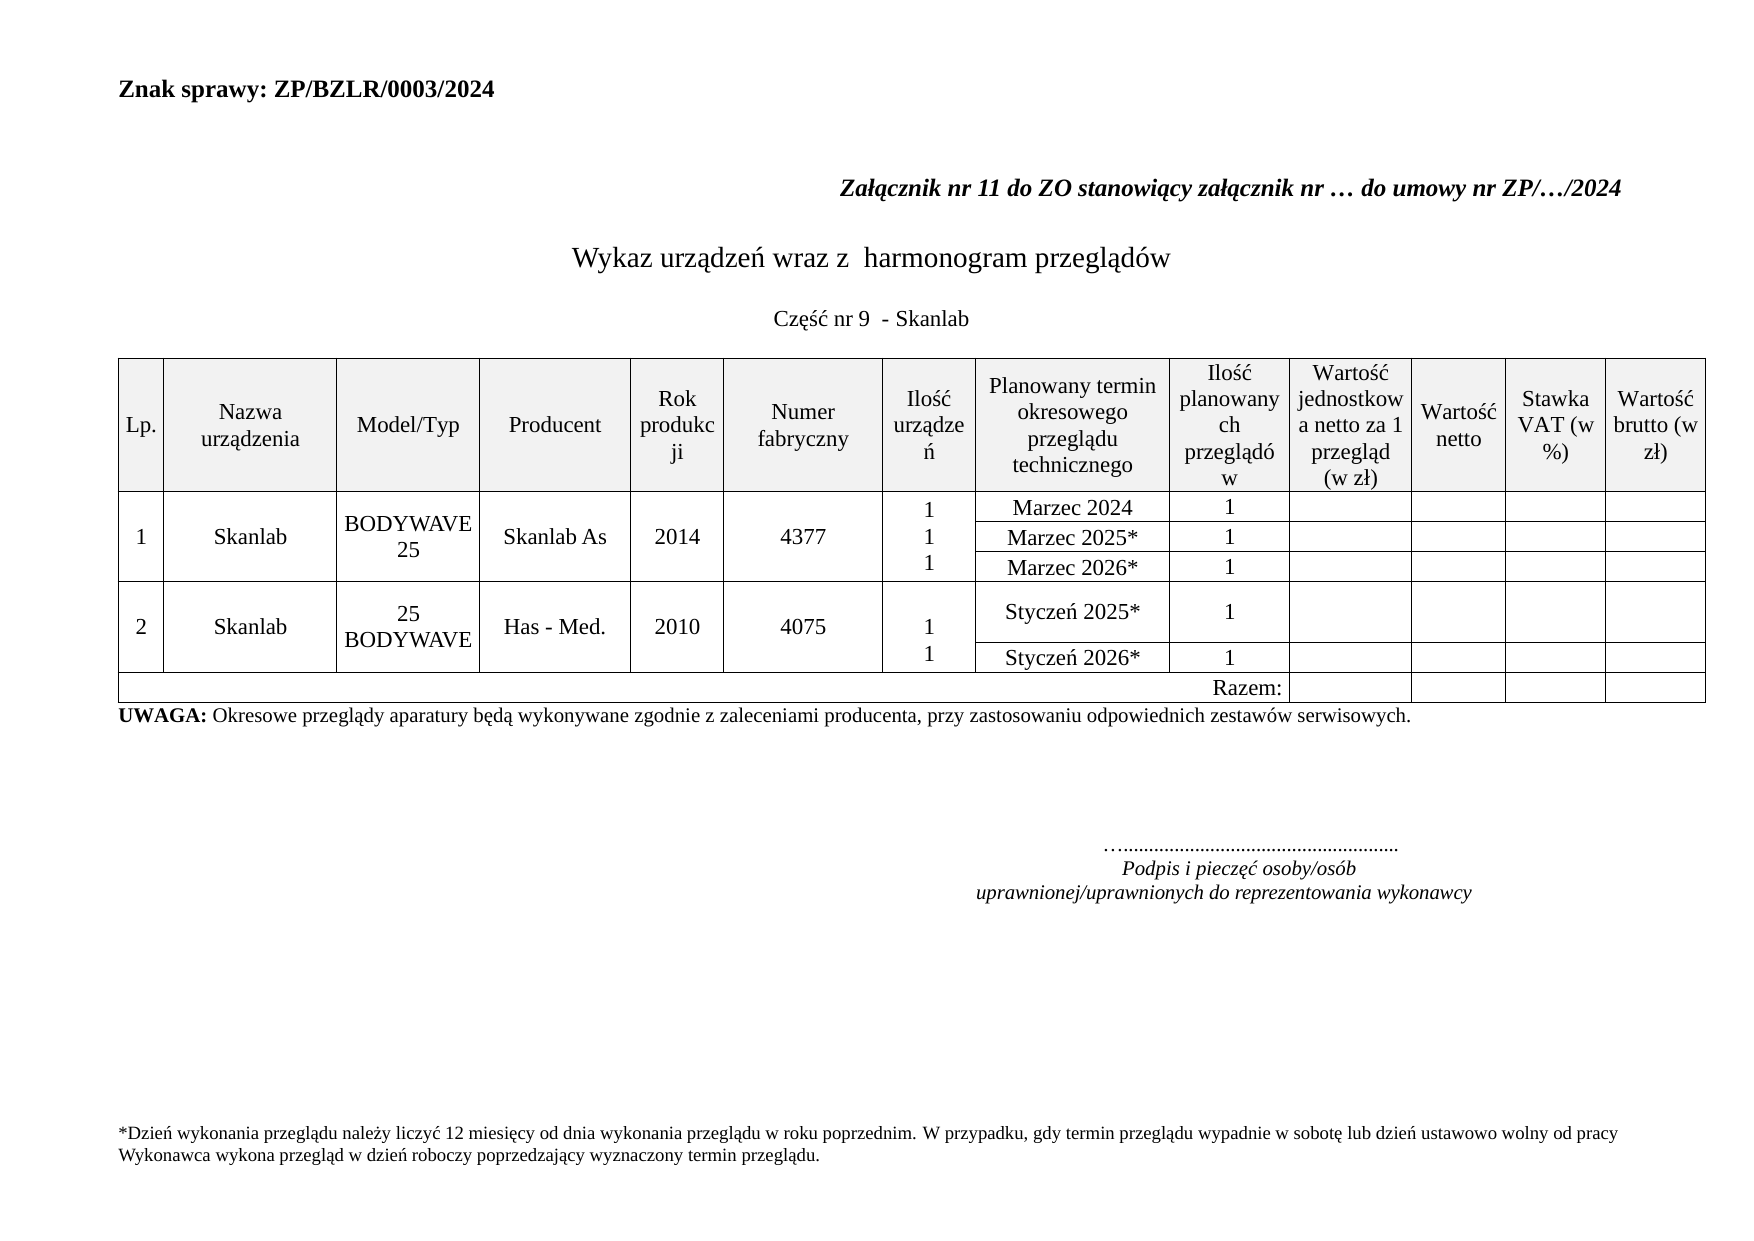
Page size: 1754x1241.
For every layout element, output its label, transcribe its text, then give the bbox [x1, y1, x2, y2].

table_cell [1290, 643, 1411, 672]
table_cell [1606, 582, 1705, 642]
table_cell [1606, 492, 1705, 521]
table_cell [1606, 522, 1705, 551]
text …...................................................... [1077, 832, 1619, 856]
table_cell [1606, 673, 1705, 702]
table_cell [1290, 552, 1411, 581]
table_cell [1412, 552, 1505, 581]
table_cell 1 1 [883, 582, 975, 672]
table_cell BODYWAVE 25 [337, 492, 479, 581]
text Wykaz urządzeń wraz z harmonogram przeglądów [118, 240, 1624, 274]
table_cell 1 [1170, 552, 1289, 581]
table_cell Skanlab As [480, 492, 630, 581]
table_cell [1412, 582, 1505, 642]
table_cell [1412, 522, 1505, 551]
table_cell 2 [119, 582, 163, 672]
table_header Producent [480, 359, 630, 491]
text uprawnionej/uprawnionych do reprezentowania wykonawcy [118, 880, 1619, 904]
table_cell Marzec 2025* [976, 522, 1169, 551]
table_cell [1506, 673, 1605, 702]
table_cell [1290, 673, 1411, 702]
table_cell Skanlab [164, 582, 336, 672]
table_cell 4075 [724, 582, 882, 672]
table_header Wartość jednostkowa netto za 1 przegląd (w zł) [1290, 359, 1411, 491]
table_cell Styczeń 2026* [976, 643, 1169, 672]
table_cell [1506, 643, 1605, 672]
table_cell [1290, 522, 1411, 551]
table_cell 2014 [631, 492, 723, 581]
table_header Rok produkcji [631, 359, 723, 491]
table_header Wartość brutto (w zł) [1606, 359, 1705, 491]
table_header Numer fabryczny [724, 359, 882, 491]
table_cell [1506, 582, 1605, 642]
table_cell 2010 [631, 582, 723, 672]
table_header Ilość planowanych przeglądów [1170, 359, 1289, 491]
table_cell 1 [1170, 522, 1289, 551]
table_cell 1 [1170, 492, 1289, 521]
text UWAGA: Okresowe przeglądy aparatury będą wykonywane zgodnie z zaleceniami producenta, przy zastosowaniu odpowiednich zestawów serwisowych. [118, 703, 1624, 727]
table_cell [1412, 643, 1505, 672]
table_cell Marzec 2026* [976, 552, 1169, 581]
table_cell 4377 [724, 492, 882, 581]
table_header Ilość urządzeń [883, 359, 975, 491]
table_cell Has - Med. [480, 582, 630, 672]
table_cell Styczeń 2025* [976, 582, 1169, 642]
table_header Wartość netto [1412, 359, 1505, 491]
table_cell [1290, 492, 1411, 521]
table_cell [1506, 492, 1605, 521]
table_header Lp. [119, 359, 163, 491]
table_cell 1 1 1 [883, 492, 975, 581]
table_cell 1 [119, 492, 163, 581]
table_cell 25 BODYWAVE [337, 582, 479, 672]
table_cell Razem: [119, 673, 1289, 702]
table_cell [1606, 552, 1705, 581]
text Podpis i pieczęć osoby/osób [561, 856, 1624, 880]
table_cell [1290, 582, 1411, 642]
text Załącznik nr 11 do ZO stanowiący załącznik nr … do umowy nr ZP/…/2024 [118, 173, 1624, 202]
table_cell 1 [1170, 582, 1289, 642]
table_cell 1 [1170, 643, 1289, 672]
table_cell Skanlab [164, 492, 336, 581]
table_header Planowany termin okresowego przeglądu technicznego [976, 359, 1169, 491]
table_cell [1506, 552, 1605, 581]
table_cell [1412, 492, 1505, 521]
table_cell [1606, 643, 1705, 672]
table_header Nazwa urządzenia [164, 359, 336, 491]
table_header Model/Typ [337, 359, 479, 491]
text Część nr 9 - Skanlab [118, 303, 1624, 331]
table_cell Marzec 2024 [976, 492, 1169, 521]
table_cell [1506, 522, 1605, 551]
table_cell [1412, 673, 1505, 702]
table_header Stawka VAT (w %) [1506, 359, 1605, 491]
